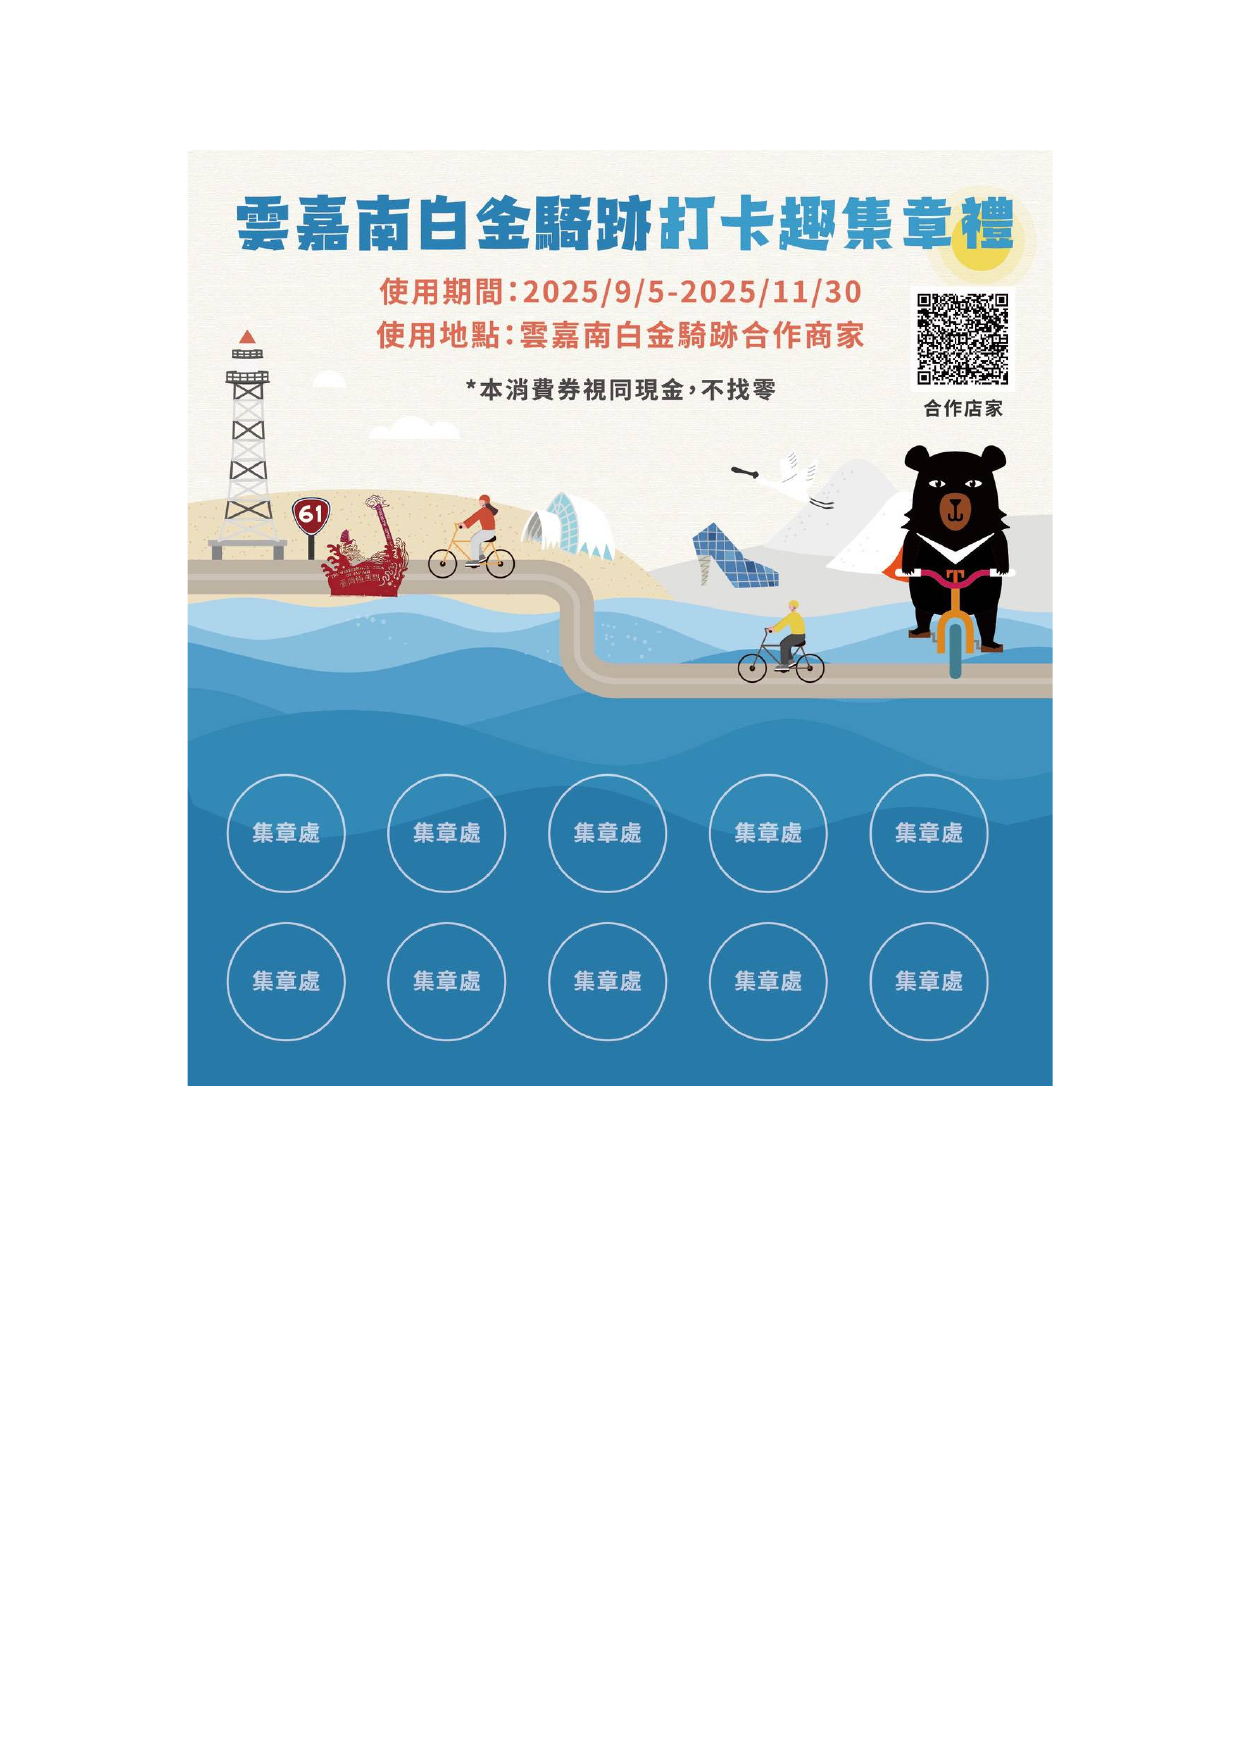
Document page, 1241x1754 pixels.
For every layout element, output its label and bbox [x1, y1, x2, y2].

picture [187, 150, 1053, 1086]
